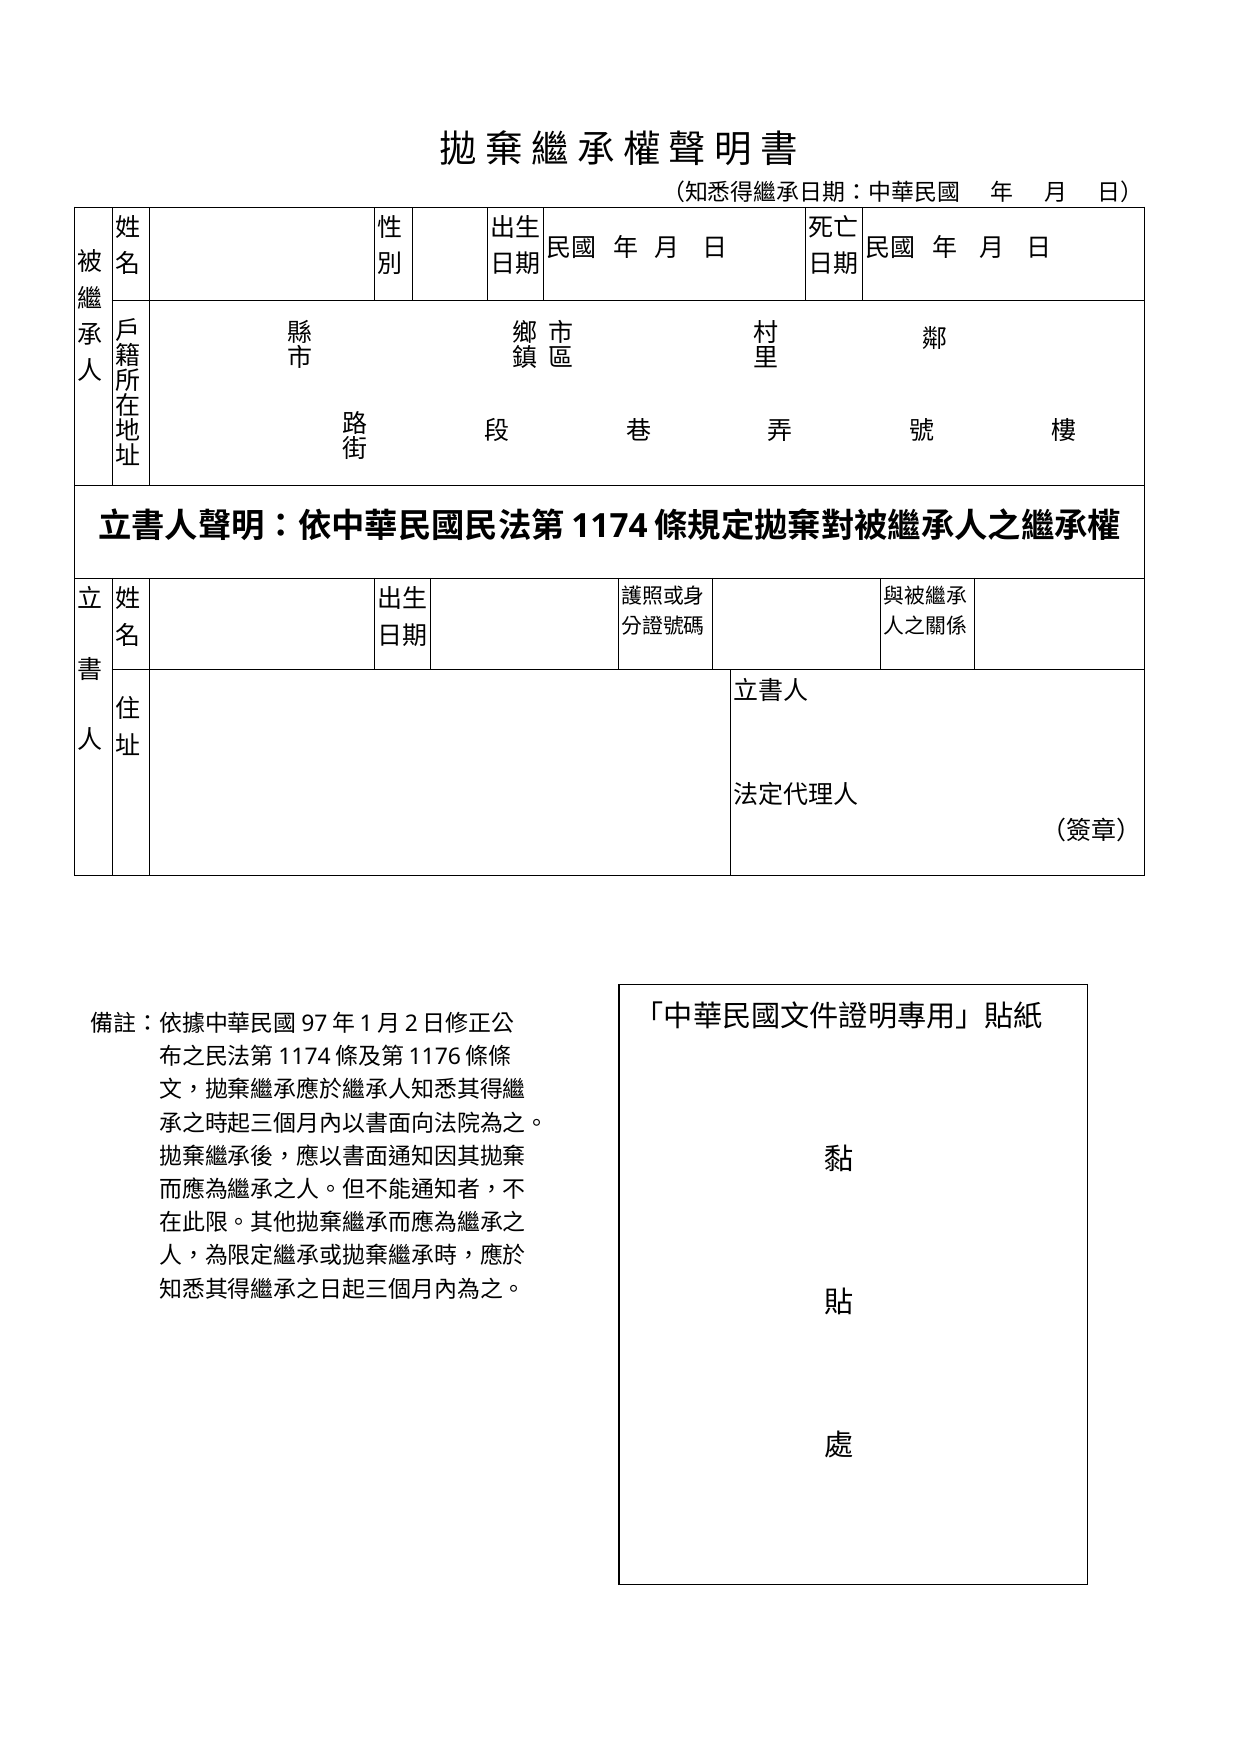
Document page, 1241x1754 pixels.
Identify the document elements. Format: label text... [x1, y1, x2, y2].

table_cell 與被繼承人之關係 [881, 579, 974, 669]
table_cell 住址 [113, 670, 149, 874]
text 黏 [634, 1136, 1072, 1178]
table_cell 鄰 村里 市區 鄉鎮 縣市 [150, 301, 1144, 391]
table_header [413, 208, 487, 299]
text 貼 [634, 1279, 1072, 1321]
text 備註：依據中華民國97年1月2日修正公布之民法第1174條及第1176條條文，拋棄繼承應於繼承人知悉其得繼承之時起三個月內以書面向法院為之。拋棄繼承後，應以書面通知因其拋棄而應為繼承之人。但不能通知者，不在此限。其他拋棄繼承而應為繼承之人，為限定繼承或拋棄繼承時，應於知悉其得繼承之日起三個月內為之。 [90, 1004, 529, 1304]
text 拋 棄 繼 承 權 聲 明 書 [94, 119, 1144, 173]
table_cell 戶籍所在地址 [113, 301, 149, 485]
table_header 民國 年 月 日 [544, 208, 805, 299]
table_cell [713, 579, 880, 669]
table_cell [150, 579, 374, 669]
table_cell 立 書 人 [75, 579, 112, 874]
table_cell 姓名 [113, 579, 149, 669]
text 「中華民國文件證明專用」貼紙 [634, 993, 1072, 1035]
table_cell [150, 670, 730, 874]
table_header 民國 年 月 日 [863, 208, 1144, 299]
table_header 被繼 承人 [75, 208, 112, 485]
table_cell 出生日期 [375, 579, 430, 669]
table_header [150, 208, 374, 299]
table_header 死亡日期 [806, 208, 862, 299]
text 處 [634, 1422, 1072, 1464]
table_cell 立書人 法定代理人 （簽章） [731, 670, 1144, 874]
table_cell [431, 579, 618, 669]
table_cell 護照或身分證號碼 [619, 579, 712, 669]
table_header 性別 [375, 208, 412, 299]
table_cell 立書人聲明：依中華民國民法第1174條規定拋棄對被繼承人之繼承權 [75, 486, 1144, 578]
table_cell [975, 579, 1144, 669]
text （知悉得繼承日期：中華民國 年 月 日） [94, 173, 1144, 207]
table_header 出生日期 [488, 208, 543, 299]
table_cell 樓 號 弄 巷 段 路街 [150, 391, 1144, 485]
table_header 姓名 [113, 208, 149, 299]
